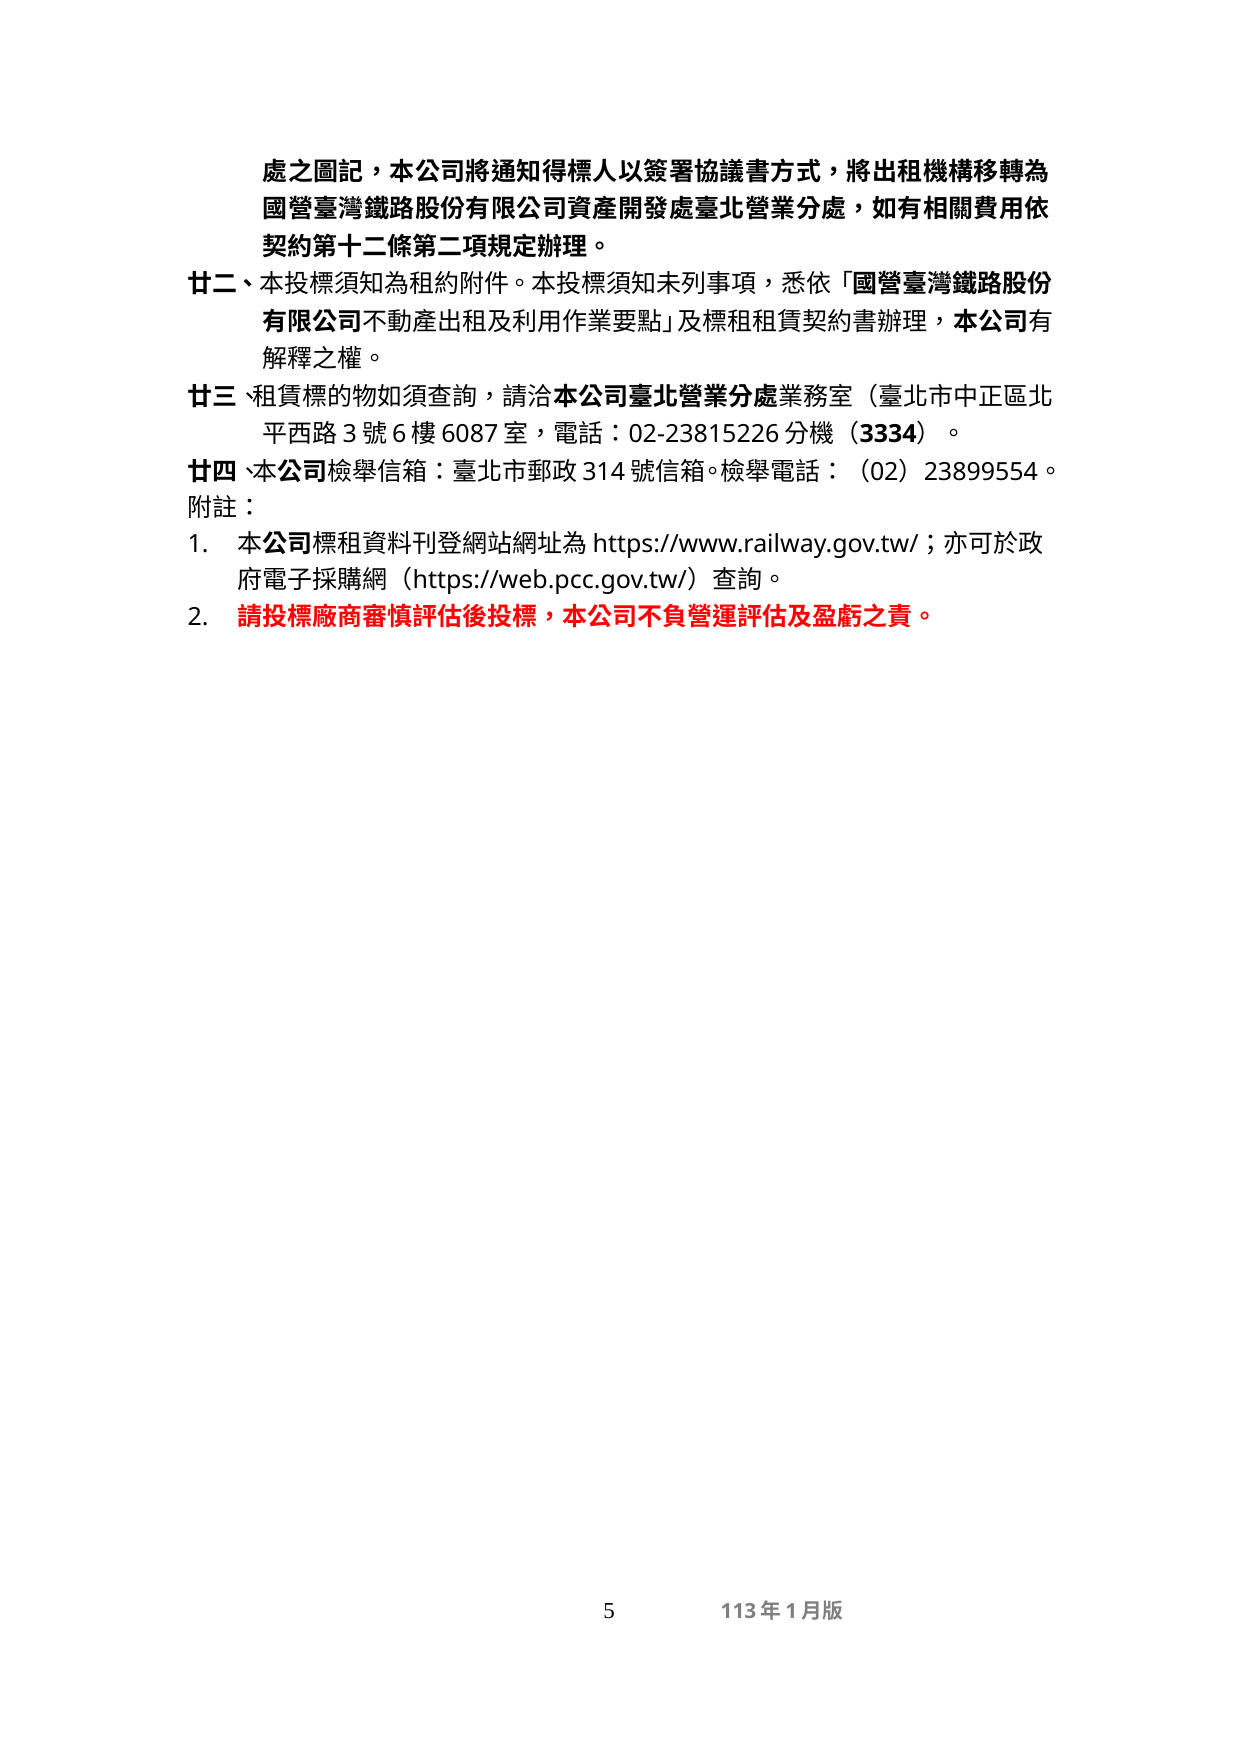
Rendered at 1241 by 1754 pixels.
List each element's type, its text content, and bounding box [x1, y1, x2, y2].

text 廿二、本投標須知為租約附件。本投標須知未列事項，悉依「國營臺灣鐵路股份有限公司不動產出租及利用作業要點」及標租租賃契約書辦理，本公司有解釋之權。 [187, 262, 1053, 375]
list 請投標廠商審慎評估後投標，本公司不負營運評估及盈虧之責。 [187, 596, 1053, 632]
text 處之圖記，本公司將通知得標人以簽署協議書方式，將出租機構移轉為國營臺灣鐵路股份有限公司資產開發處臺北營業分處，如有相關費用依契約第十二條第二項規定辦理。 [187, 150, 1053, 262]
text 附註： [187, 487, 1053, 524]
list 本公司標租資料刊登網站網址為https://www.railway.gov.tw/；亦可於政府電子採購網（https://web.pcc.gov.tw/）查詢。 [187, 524, 1053, 596]
text 廿三、租賃標的物如須查詢，請洽本公司臺北營業分處業務室（臺北市中正區北平西路3號6樓6087室，電話：02-23815226分機（3334）。 [187, 375, 1053, 450]
text 廿四、本公司檢舉信箱：臺北市郵政314號信箱。檢舉電話：（02）23899554。 [187, 450, 1053, 487]
